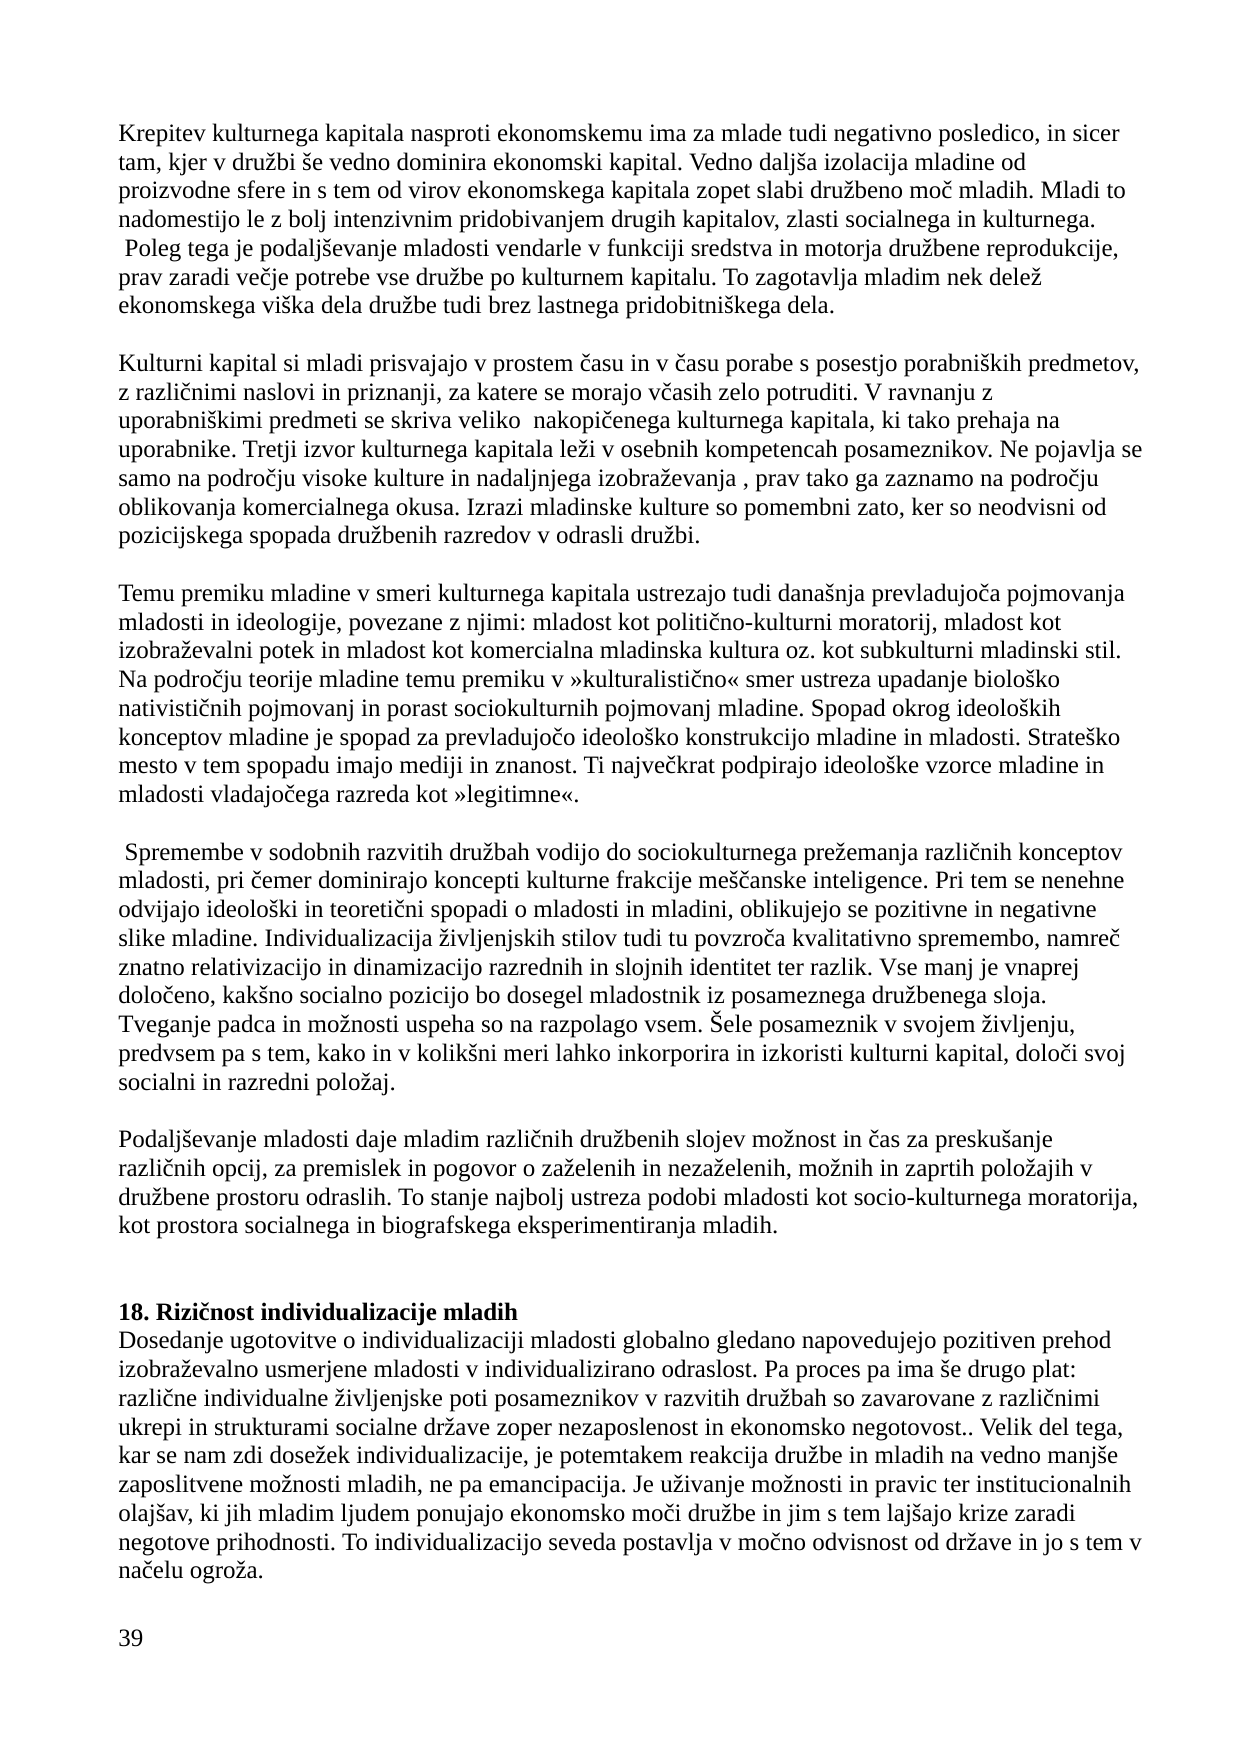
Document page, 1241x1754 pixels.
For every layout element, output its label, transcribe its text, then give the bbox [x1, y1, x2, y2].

text 18. Rizičnost individualizacije mladih [118, 1297, 1144, 1326]
text Kulturni kapital si mladi prisvajajo v prostem času in v času porabe s posestjo porabniških predmetov, z različnimi naslovi in priznanji, za katere se morajo včasih zelo potruditi. V ravnanju z uporabniškimi predmeti se skriva veliko nakopičenega kulturnega kapitala, ki tako prehaja na uporabnike. Tretji izvor kulturnega kapitala leži v osebnih kompetencah posameznikov. Ne pojavlja se samo na področju visoke kulture in nadaljnjega izobraževanja , prav tako ga zaznamo na področju oblikovanja komercialnega okusa. Izrazi mladinske kulture so pomembni zato, ker so neodvisni od pozicijskega spopada družbenih razredov v odrasli družbi. [118, 348, 1144, 549]
text Dosedanje ugotovitve o individualizaciji mladosti globalno gledano napovedujejo pozitiven prehod izobraževalno usmerjene mladosti v individualizirano odraslost. Pa proces pa ima še drugo plat: različne individualne življenjske poti posameznikov v razvitih družbah so zavarovane z različnimi ukrepi in strukturami socialne države zoper nezaposlenost in ekonomsko negotovost.. Velik del tega, kar se nam zdi dosežek individualizacije, je potemtakem reakcija družbe in mladih na vedno manjše zaposlitvene možnosti mladih, ne pa emancipacija. Je uživanje možnosti in pravic ter institucionalnih olajšav, ki jih mladim ljudem ponujajo ekonomsko moči družbe in jim s tem lajšajo krize zaradi negotove prihodnosti. To individualizacijo seveda postavlja v močno odvisnost od države in jo s tem v načelu ogroža. [118, 1326, 1144, 1584]
text Spremembe v sodobnih razvitih družbah vodijo do sociokulturnega prežemanja različnih konceptov mladosti, pri čemer dominirajo koncepti kulturne frakcije meščanske inteligence. Pri tem se nenehne odvijajo ideološki in teoretični spopadi o mladosti in mladini, oblikujejo se pozitivne in negativne slike mladine. Individualizacija življenjskih stilov tudi tu povzroča kvalitativno spremembo, namreč znatno relativizacijo in dinamizacijo razrednih in slojnih identitet ter razlik. Vse manj je vnaprej določeno, kakšno socialno pozicijo bo dosegel mladostnik iz posameznega družbenega sloja. Tveganje padca in možnosti uspeha so na razpolago vsem. Šele posameznik v svojem življenju, predvsem pa s tem, kako in v kolikšni meri lahko inkorporira in izkoristi kulturni kapital, določi svoj socialni in razredni položaj. [118, 837, 1144, 1096]
text Podaljševanje mladosti daje mladim različnih družbenih slojev možnost in čas za preskušanje različnih opcij, za premislek in pogovor o zaželenih in nezaželenih, možnih in zaprtih položajih v družbene prostoru odraslih. To stanje najbolj ustreza podobi mladosti kot socio-kulturnega moratorija, kot prostora socialnega in biografskega eksperimentiranja mladih. [118, 1124, 1144, 1239]
text Krepitev kulturnega kapitala nasproti ekonomskemu ima za mlade tudi negativno posledico, in sicer tam, kjer v družbi še vedno dominira ekonomski kapital. Vedno daljša izolacija mladine od proizvodne sfere in s tem od virov ekonomskega kapitala zopet slabi družbeno moč mladih. Mladi to nadomestijo le z bolj intenzivnim pridobivanjem drugih kapitalov, zlasti socialnega in kulturnega. [118, 118, 1144, 233]
text Temu premiku mladine v smeri kulturnega kapitala ustrezajo tudi današnja prevladujoča pojmovanja mladosti in ideologije, povezane z njimi: mladost kot politično-kulturni moratorij, mladost kot izobraževalni potek in mladost kot komercialna mladinska kultura oz. kot subkulturni mladinski stil. Na področju teorije mladine temu premiku v »kulturalistično« smer ustreza upadanje biološko nativističnih pojmovanj in porast sociokulturnih pojmovanj mladine. Spopad okrog ideoloških konceptov mladine je spopad za prevladujočo ideološko konstrukcijo mladine in mladosti. Strateško mesto v tem spopadu imajo mediji in znanost. Ti največkrat podpirajo ideološke vzorce mladine in mladosti vladajočega razreda kot »legitimne«. [118, 578, 1144, 808]
text Poleg tega je podaljševanje mladosti vendarle v funkciji sredstva in motorja družbene reprodukcije, prav zaradi večje potrebe vse družbe po kulturnem kapitalu. To zagotavlja mladim nek delež ekonomskega viška dela družbe tudi brez lastnega pridobitniškega dela. [118, 233, 1144, 319]
